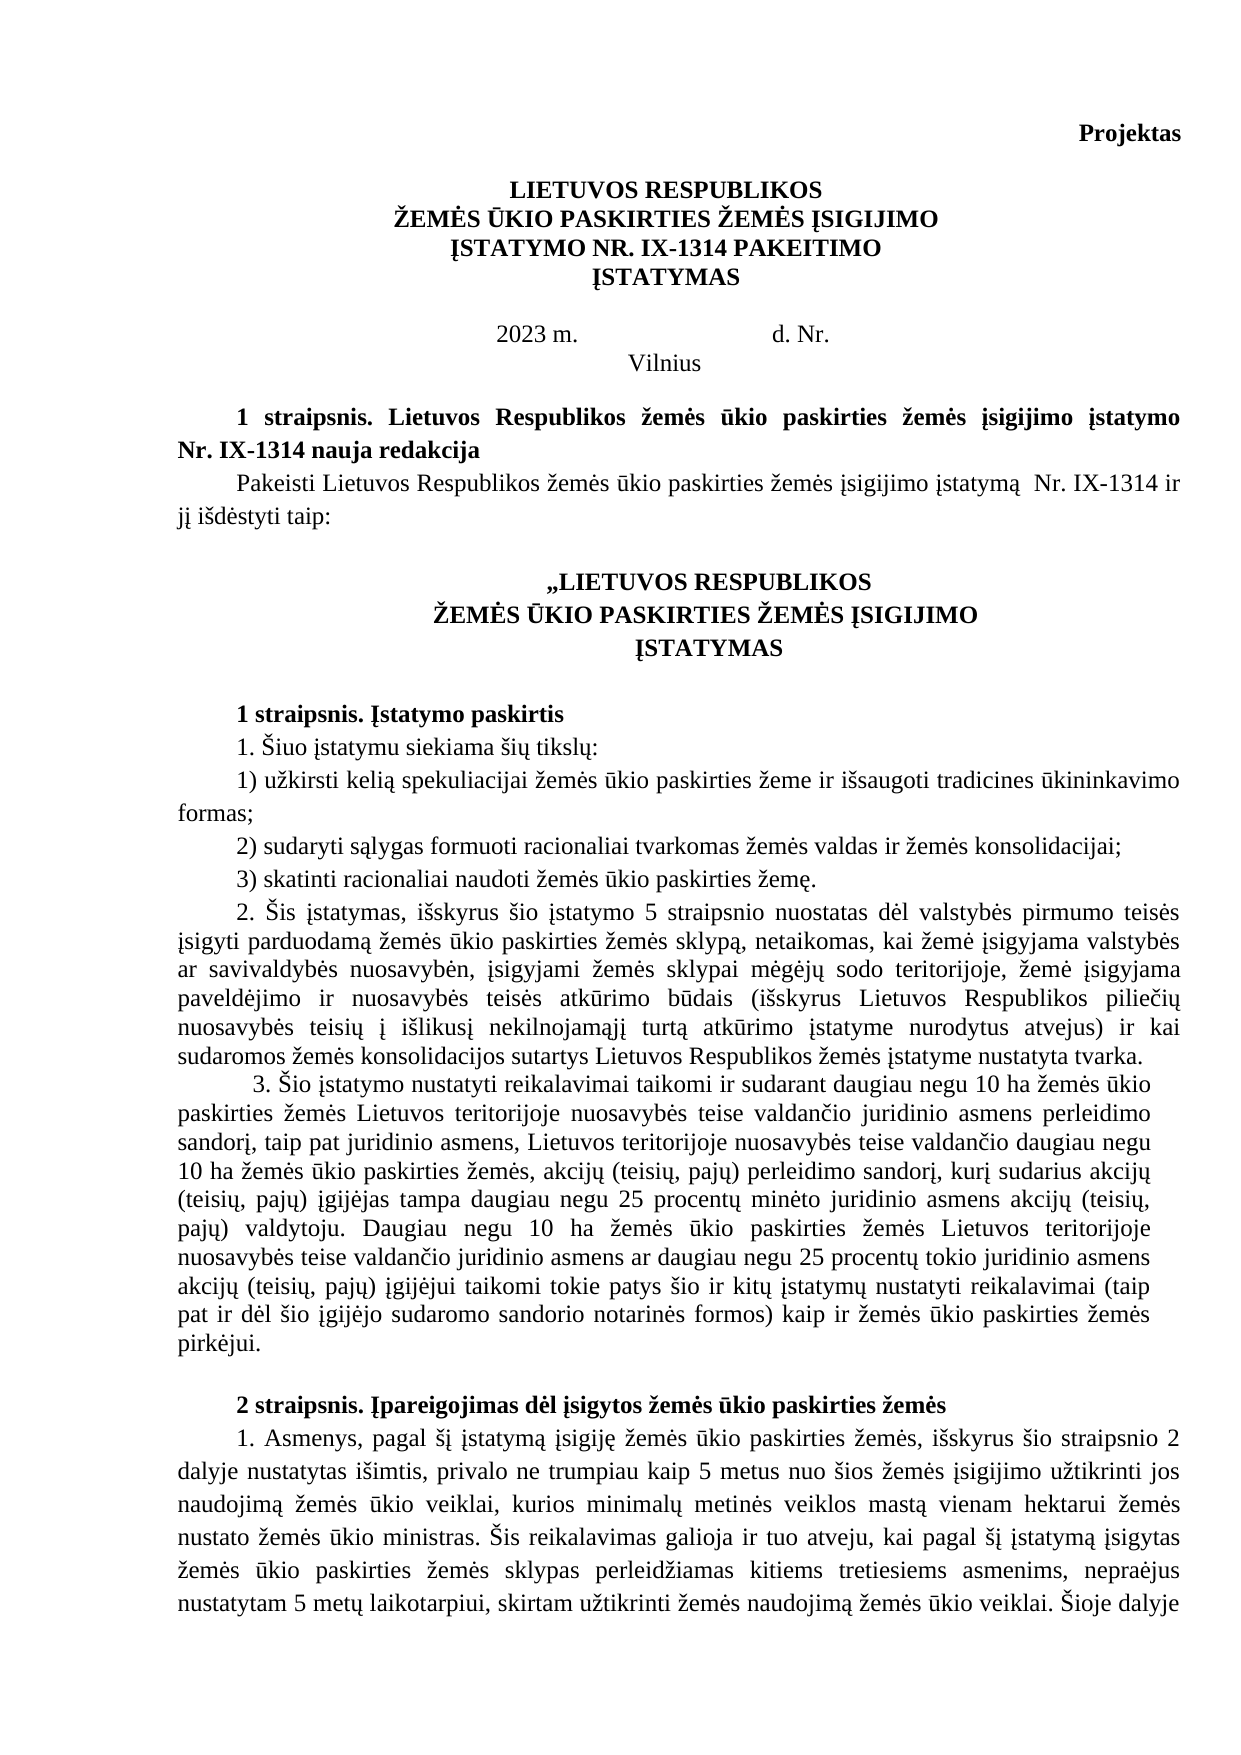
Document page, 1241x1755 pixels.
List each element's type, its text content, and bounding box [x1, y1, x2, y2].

text 2023 m. d. Nr. [180, 319, 1152, 348]
text 1 straipsnis. Įstatymo paskirtis [177, 699, 1181, 728]
text ĮSTATYMO NR. IX-1314 PAKEITIMO [180, 233, 1152, 262]
text 2) sudaryti sąlygas formuoti racionaliai tvarkomas žemės valdas ir žemės konsolidacijai; [177, 831, 1181, 860]
text LIETUVOS RESPUBLIKOS [180, 176, 1152, 204]
text Projektas [180, 118, 1181, 147]
text ŽEMĖS ŪKIO PASKIRTIES ŽEMĖS ĮSIGIJIMO [180, 204, 1152, 233]
text Pakeisti Lietuvos Respublikos žemės ūkio paskirties žemės įsigijimo įstatymą Nr. IX-1314 ir jį išdėstyti taip: [177, 468, 1181, 529]
text 2. Šis įstatymas, išskyrus šio įstatymo 5 straipsnio nuostatas dėl valstybės pirmumo teisės įsigyti parduodamą žemės ūkio paskirties žemės sklypą, netaikomas, kai žemė įsigyjama valstybės ar savivaldybės nuosavybėn, įsigyjami žemės sklypai mėgėjų sodo teritorijoje, žemė įsigyjama paveldėjimo ir nuosavybės teisės atkūrimo būdais (išskyrus Lietuvos Respublikos piliečių nuosavybės teisių į išlikusį nekilnojamąjį turtą atkūrimo įstatyme nurodytus atvejus) ir kai sudaromos žemės konsolidacijos sutartys Lietuvos Respublikos žemės įstatyme nustatyta tvarka. [177, 897, 1181, 1069]
text 1) užkirsti kelią spekuliacijai žemės ūkio paskirties žeme ir išsaugoti tradicines ūkininkavimo formas; [177, 765, 1181, 827]
text ĮSTATYMAS [180, 262, 1152, 291]
text 1. Asmenys, pagal šį įstatymą įsigiję žemės ūkio paskirties žemės, išskyrus šio straipsnio 2 dalyje nustatytas išimtis, privalo ne trumpiau kaip 5 metus nuo šios žemės įsigijimo užtikrinti jos naudojimą žemės ūkio veiklai, kurios minimalų metinės veiklos mastą vienam hektarui žemės nustato žemės ūkio ministras. Šis reikalavimas galioja ir tuo atveju, kai pagal šį įstatymą įsigytas žemės ūkio paskirties žemės sklypas perleidžiamas kitiems tretiesiems asmenims, nepraėjus nustatytam 5 metų laikotarpiui, skirtam užtikrinti žemės naudojimą žemės ūkio veiklai. Šioje dalyje [177, 1423, 1181, 1617]
text ĮSTATYMAS [177, 633, 1181, 662]
text „LIETUVOS RESPUBLIKOS [177, 567, 1181, 596]
text 1. Šiuo įstatymu siekiama šių tikslų: [177, 732, 1181, 761]
text 3. Šio įstatymo nustatyti reikalavimai taikomi ir sudarant daugiau negu 10 ha žemės ūkio paskirties žemės Lietuvos teritorijoje nuosavybės teise valdančio juridinio asmens perleidimo sandorį, taip pat juridinio asmens, Lietuvos teritorijoje nuosavybės teise valdančio daugiau negu 10 ha žemės ūkio paskirties žemės, akcijų (teisių, pajų) perleidimo sandorį, kurį sudarius akcijų (teisių, pajų) įgijėjas tampa daugiau negu 25 procentų minėto juridinio asmens akcijų (teisių, pajų) valdytoju. Daugiau negu 10 ha žemės ūkio paskirties žemės Lietuvos teritorijoje nuosavybės teise valdančio juridinio asmens ar daugiau negu 25 procentų tokio juridinio asmens akcijų (teisių, pajų) įgijėjui taikomi tokie patys šio ir kitų įstatymų nustatyti reikalavimai (taip pat ir dėl šio įgijėjo sudaromo sandorio notarinės formos) kaip ir žemės ūkio paskirties žemės pirkėjui. [177, 1069, 1152, 1357]
text 3) skatinti racionaliai naudoti žemės ūkio paskirties žemę. [177, 864, 1181, 893]
text 2 straipsnis. Įpareigojimas dėl įsigytos žemės ūkio paskirties žemės [177, 1390, 1181, 1419]
text 1 straipsnis. Lietuvos Respublikos žemės ūkio paskirties žemės įsigijimo įstatymo Nr. IX-1314 nauja redakcija [177, 402, 1181, 463]
text ŽEMĖS ŪKIO PASKIRTIES ŽEMĖS ĮSIGIJIMO [177, 600, 1181, 628]
text Vilnius [177, 348, 1152, 377]
